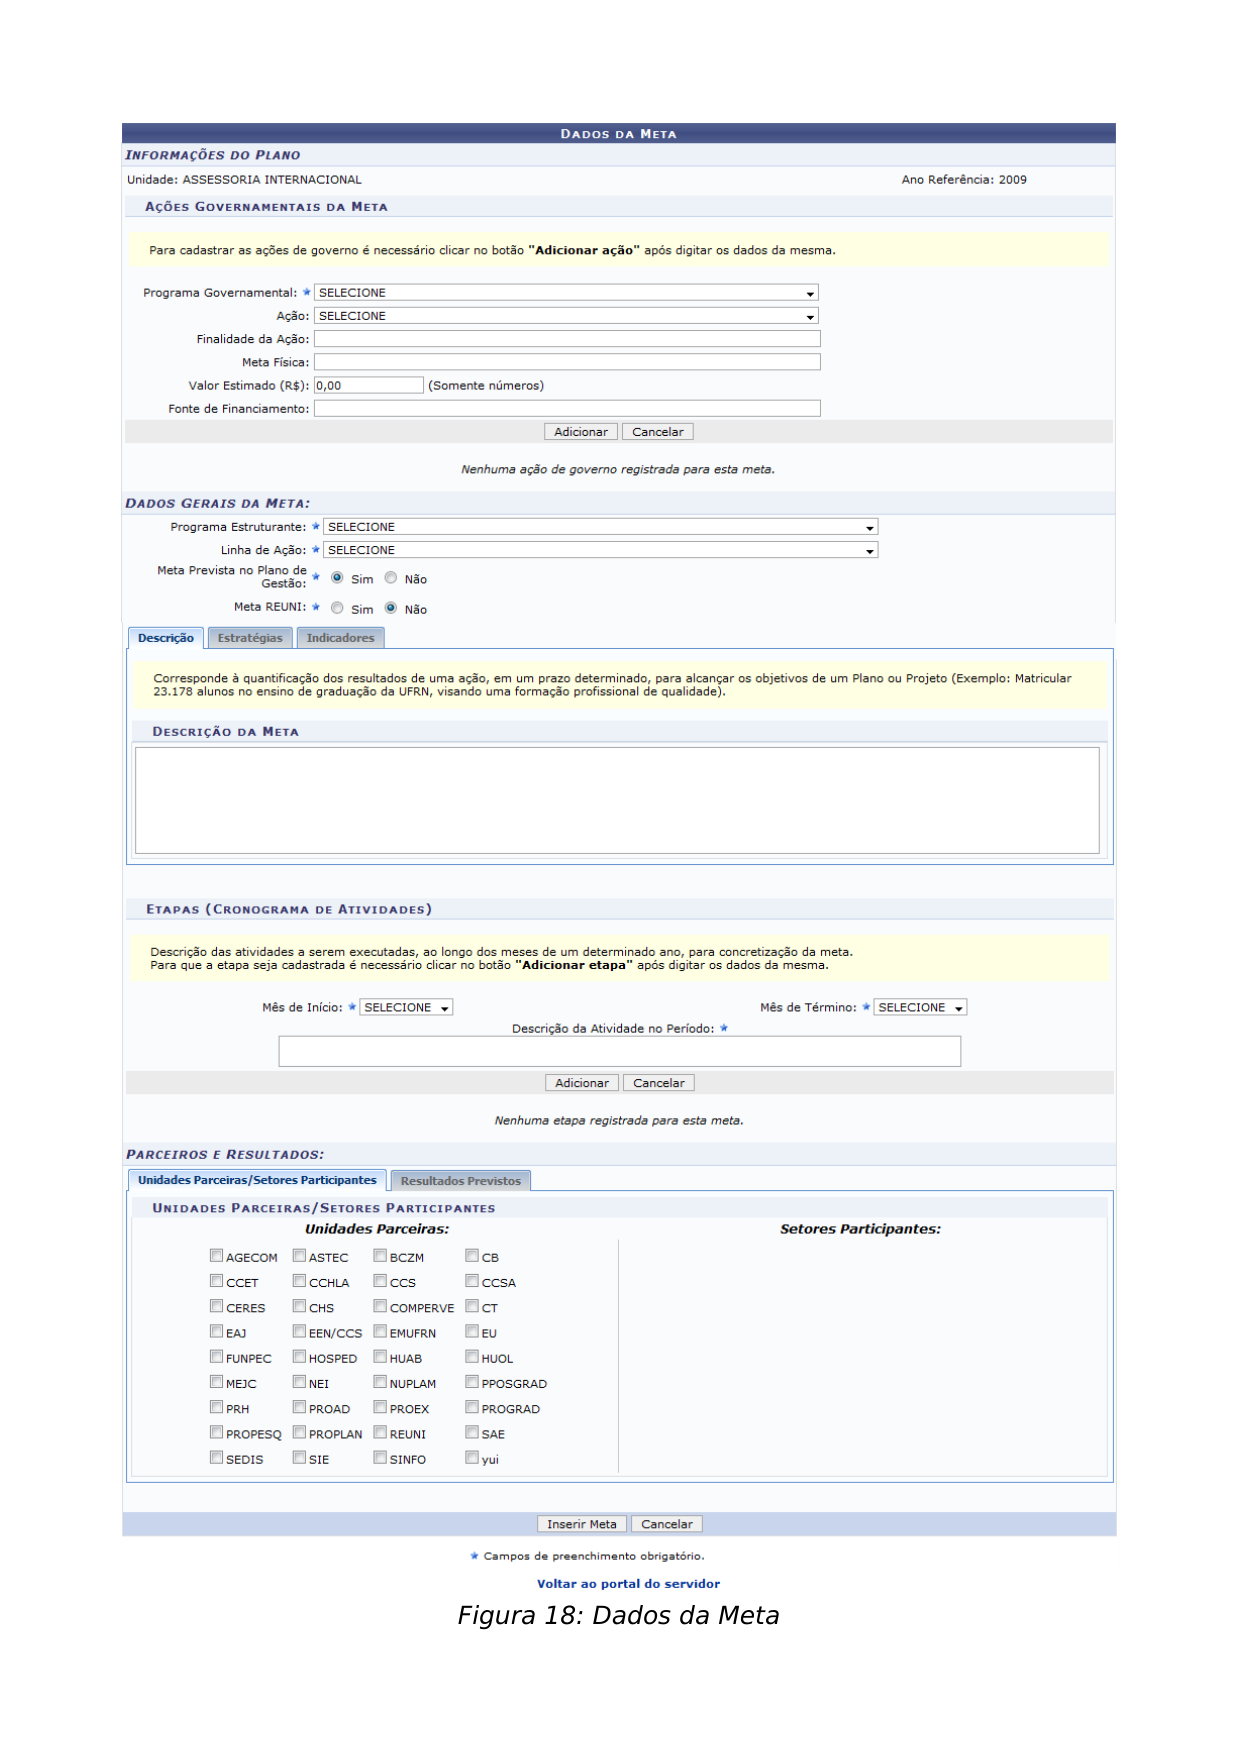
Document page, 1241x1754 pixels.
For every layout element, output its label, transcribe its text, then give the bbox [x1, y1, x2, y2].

text Figura 18: Dados da Meta [118, 1602, 1122, 1631]
picture [118, 118, 1123, 1602]
